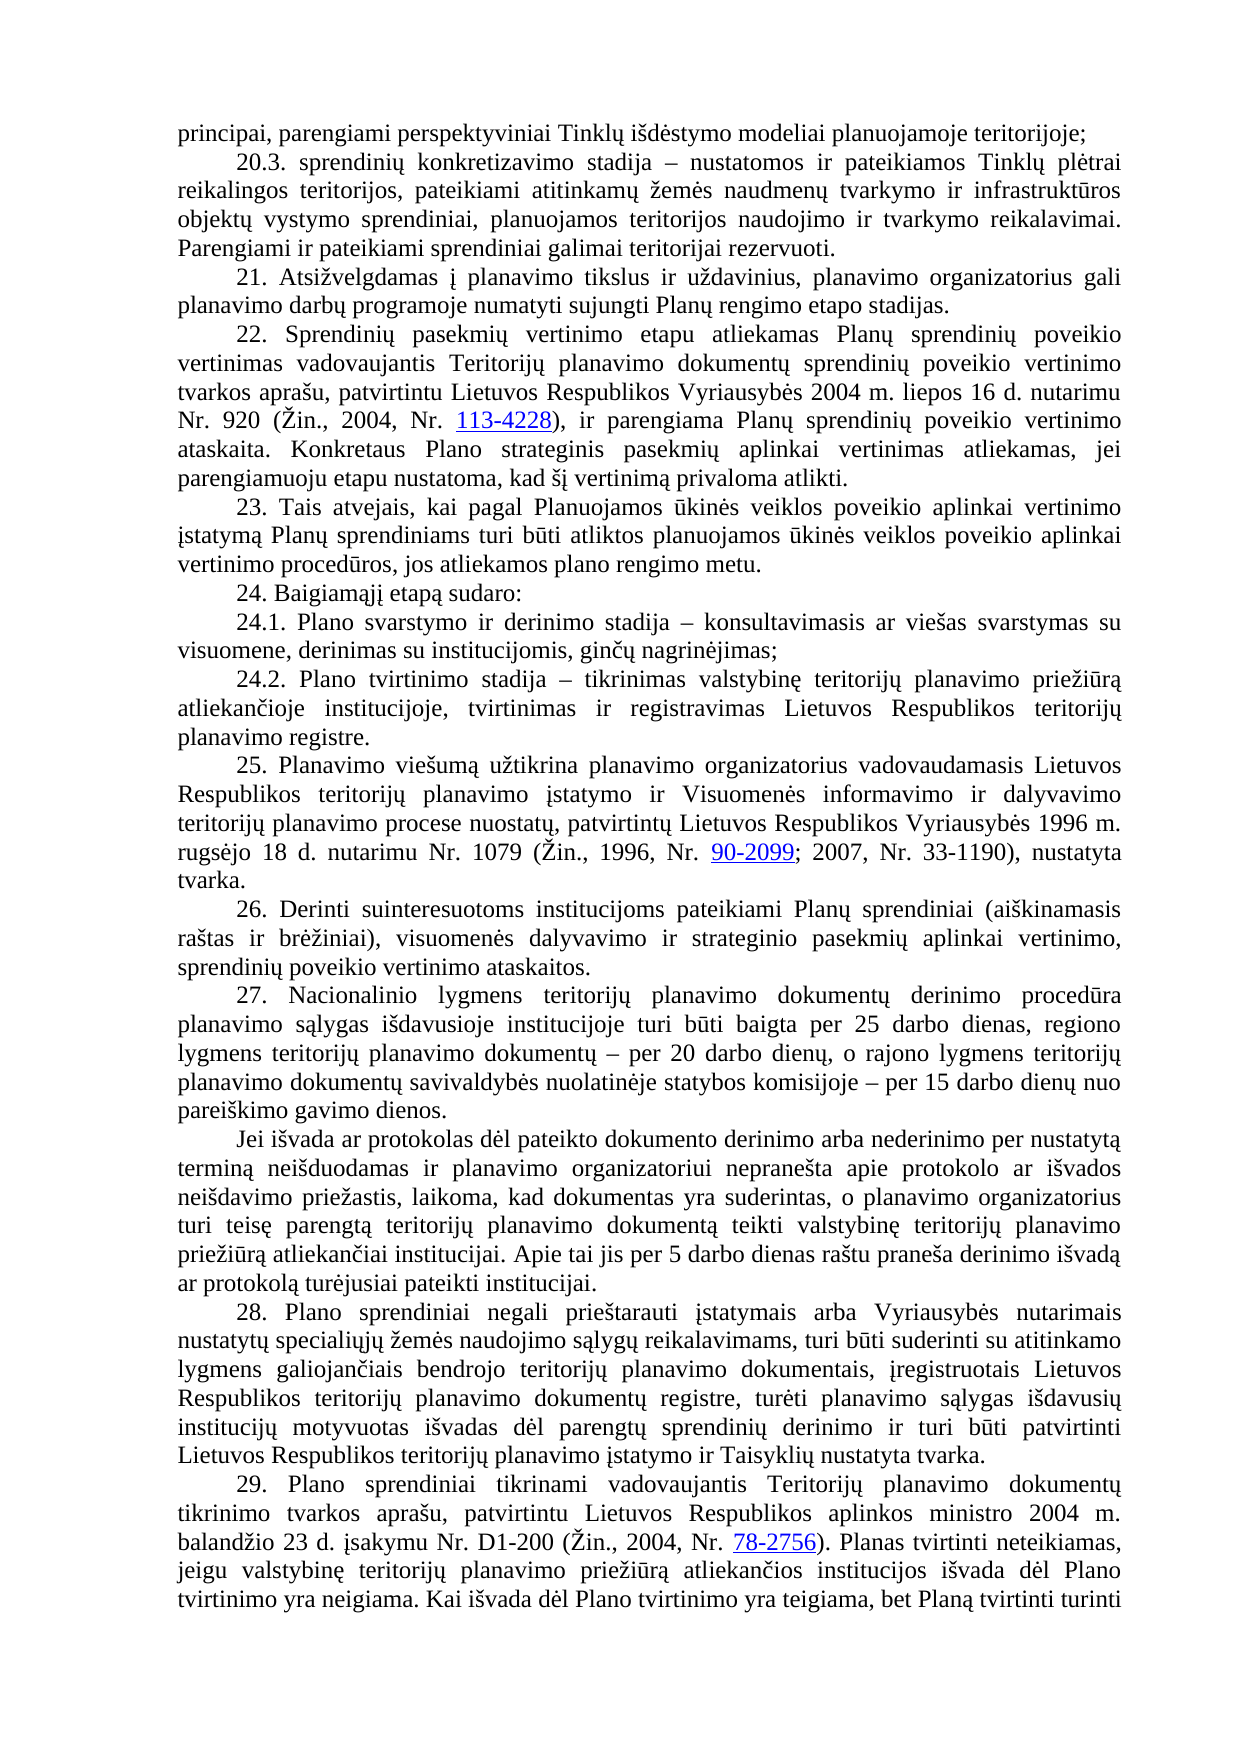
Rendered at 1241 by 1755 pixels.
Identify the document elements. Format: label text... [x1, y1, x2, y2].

text 29. Plano sprendiniai tikrinami vadovaujantis Teritorijų planavimo dokumentų tikrinimo tvarkos aprašu, patvirtintu Lietuvos Respublikos aplinkos ministro 2004 m. balandžio 23 d. įsakymu Nr. D1-200 (Žin., 2004, Nr. 78-2756). Planas tvirtinti neteikiamas, jeigu valstybinę teritorijų planavimo priežiūrą atliekančios institucijos išvada dėl Plano tvirtinimo yra neigiama. Kai išvada dėl Plano tvirtinimo yra teigiama, bet Planą tvirtinti turinti [177, 1469, 1122, 1613]
text 24. Baigiamąjį etapą sudaro: [177, 578, 1122, 607]
text 22. Sprendinių pasekmių vertinimo etapu atliekamas Planų sprendinių poveikio vertinimas vadovaujantis Teritorijų planavimo dokumentų sprendinių poveikio vertinimo tvarkos aprašu, patvirtintu Lietuvos Respublikos Vyriausybės 2004 m. liepos 16 d. nutarimu Nr. 920 (Žin., 2004, Nr. 113-4228), ir parengiama Planų sprendinių poveikio vertinimo ataskaita. Konkretaus Plano strateginis pasekmių aplinkai vertinimas atliekamas, jei parengiamuoju etapu nustatoma, kad šį vertinimą privaloma atlikti. [177, 319, 1122, 492]
text 24.2. Plano tvirtinimo stadija – tikrinimas valstybinę teritorijų planavimo priežiūrą atliekančioje institucijoje, tvirtinimas ir registravimas Lietuvos Respublikos teritorijų planavimo registre. [177, 664, 1122, 751]
text 21. Atsižvelgdamas į planavimo tikslus ir uždavinius, planavimo organizatorius gali planavimo darbų programoje numatyti sujungti Planų rengimo etapo stadijas. [177, 262, 1122, 319]
text principai, parengiami perspektyviniai Tinklų išdėstymo modeliai planuojamoje teritorijoje; [177, 118, 1122, 147]
text 28. Plano sprendiniai negali prieštarauti įstatymais arba Vyriausybės nutarimais nustatytų specialiųjų žemės naudojimo sąlygų reikalavimams, turi būti suderinti su atitinkamo lygmens galiojančiais bendrojo teritorijų planavimo dokumentais, įregistruotais Lietuvos Respublikos teritorijų planavimo dokumentų registre, turėti planavimo sąlygas išdavusių institucijų motyvuotas išvadas dėl parengtų sprendinių derinimo ir turi būti patvirtinti Lietuvos Respublikos teritorijų planavimo įstatymo ir Taisyklių nustatyta tvarka. [177, 1297, 1122, 1469]
text 23. Tais atvejais, kai pagal Planuojamos ūkinės veiklos poveikio aplinkai vertinimo įstatymą Planų sprendiniams turi būti atliktos planuojamos ūkinės veiklos poveikio aplinkai vertinimo procedūros, jos atliekamos plano rengimo metu. [177, 492, 1122, 578]
text 26. Derinti suinteresuotoms institucijoms pateikiami Planų sprendiniai (aiškinamasis raštas ir brėžiniai), visuomenės dalyvavimo ir strateginio pasekmių aplinkai vertinimo, sprendinių poveikio vertinimo ataskaitos. [177, 894, 1122, 981]
text 24.1. Plano svarstymo ir derinimo stadija – konsultavimasis ar viešas svarstymas su visuomene, derinimas su institucijomis, ginčų nagrinėjimas; [177, 607, 1122, 664]
text 25. Planavimo viešumą užtikrina planavimo organizatorius vadovaudamasis Lietuvos Respublikos teritorijų planavimo įstatymo ir Visuomenės informavimo ir dalyvavimo teritorijų planavimo procese nuostatų, patvirtintų Lietuvos Respublikos Vyriausybės 1996 m. rugsėjo 18 d. nutarimu Nr. 1079 (Žin., 1996, Nr. 90-2099; 2007, Nr. 33-1190), nustatyta tvarka. [177, 751, 1122, 894]
text 27. Nacionalinio lygmens teritorijų planavimo dokumentų derinimo procedūra planavimo sąlygas išdavusioje institucijoje turi būti baigta per 25 darbo dienas, regiono lygmens teritorijų planavimo dokumentų – per 20 darbo dienų, o rajono lygmens teritorijų planavimo dokumentų savivaldybės nuolatinėje statybos komisijoje – per 15 darbo dienų nuo pareiškimo gavimo dienos. [177, 981, 1122, 1124]
text Jei išvada ar protokolas dėl pateikto dokumento derinimo arba nederinimo per nustatytą terminą neišduodamas ir planavimo organizatoriui nepranešta apie protokolo ar išvados neišdavimo priežastis, laikoma, kad dokumentas yra suderintas, o planavimo organizatorius turi teisę parengtą teritorijų planavimo dokumentą teikti valstybinę teritorijų planavimo priežiūrą atliekančiai institucijai. Apie tai jis per 5 darbo dienas raštu praneša derinimo išvadą ar protokolą turėjusiai pateikti institucijai. [177, 1124, 1122, 1297]
text 20.3. sprendinių konkretizavimo stadija – nustatomos ir pateikiamos Tinklų plėtrai reikalingos teritorijos, pateikiami atitinkamų žemės naudmenų tvarkymo ir infrastruktūros objektų vystymo sprendiniai, planuojamos teritorijos naudojimo ir tvarkymo reikalavimai. Parengiami ir pateikiami sprendiniai galimai teritorijai rezervuoti. [177, 147, 1122, 262]
